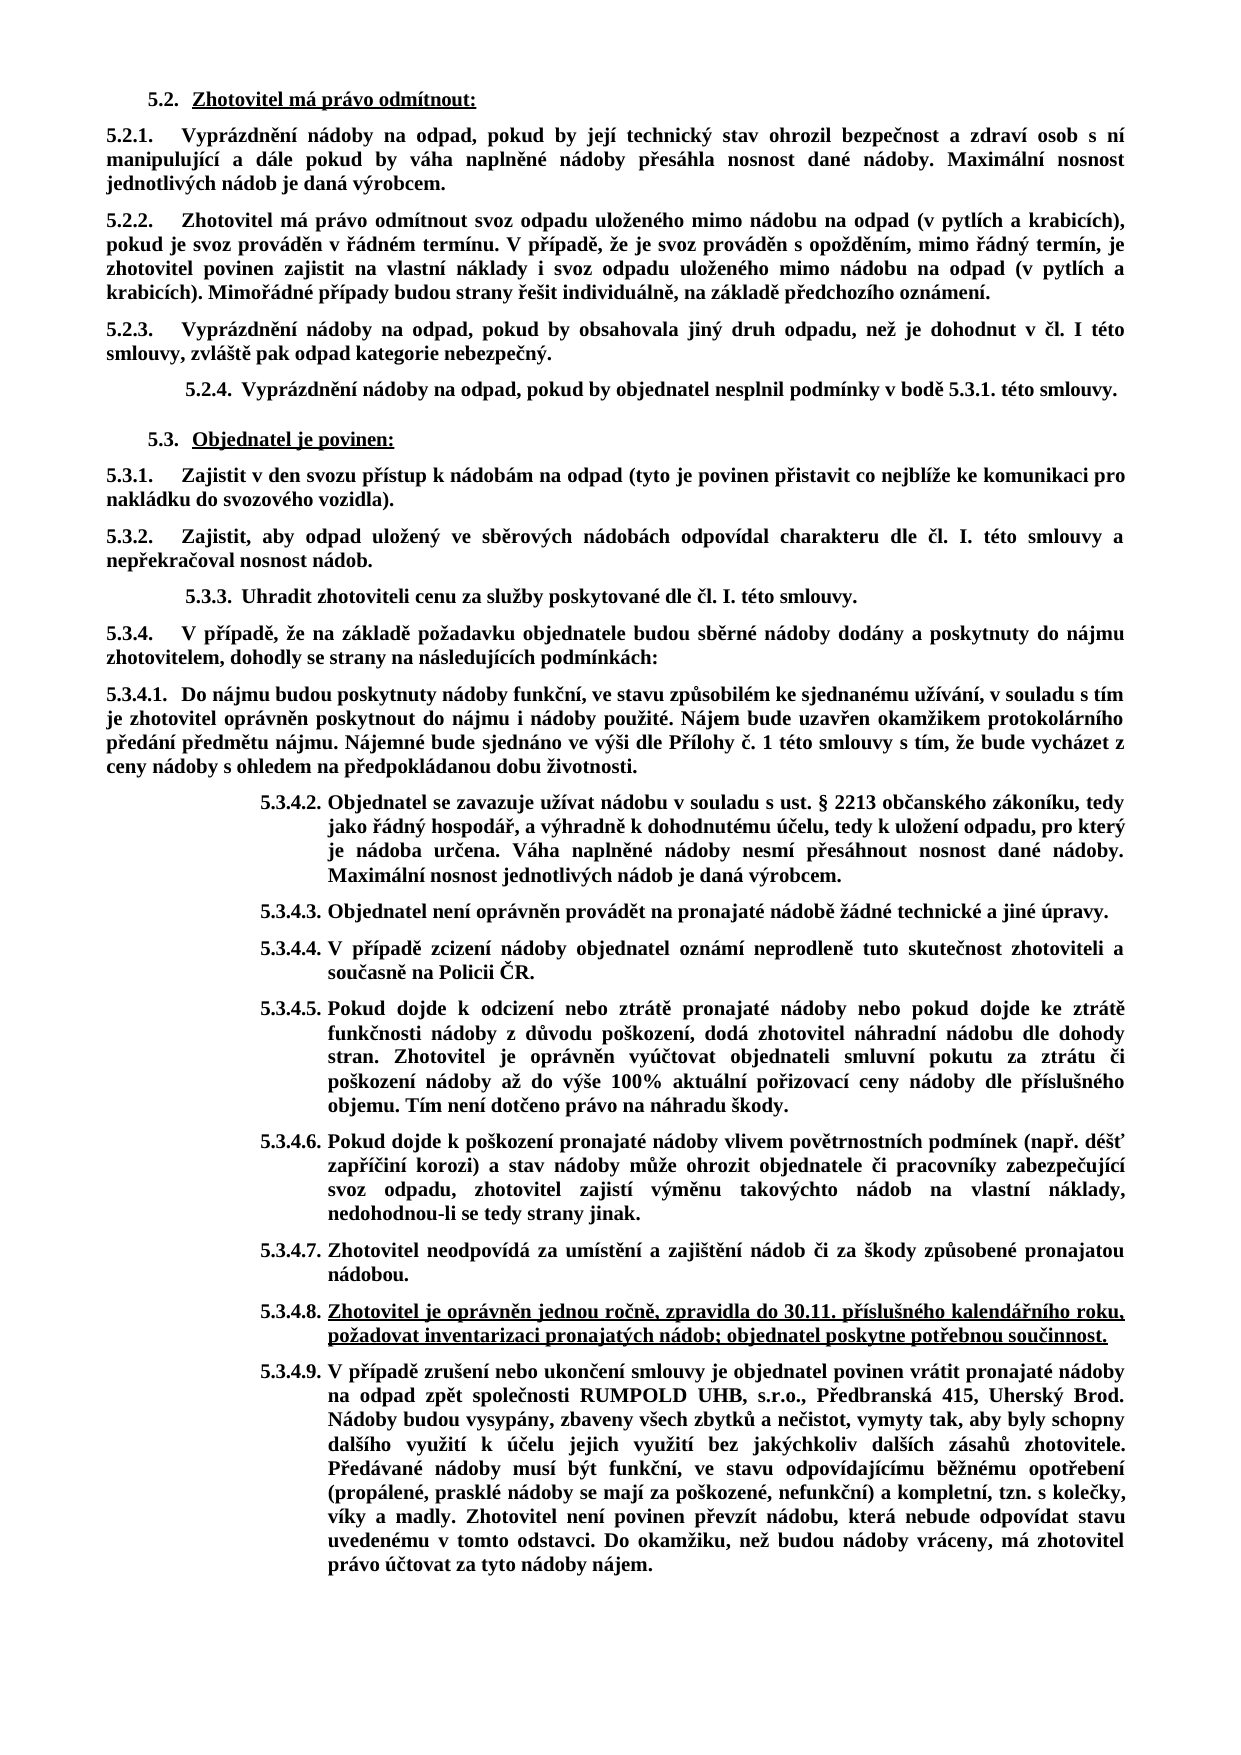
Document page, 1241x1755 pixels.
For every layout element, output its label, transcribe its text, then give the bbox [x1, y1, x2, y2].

list Zajistit, aby odpad uložený ve sběrových nádobách odpovídal charakteru dle čl. I. této smlouvy a nepřekračoval nosnost nádob. [106, 524, 1124, 572]
list Uhradit zhotoviteli cenu za služby poskytované dle čl. I. této smlouvy. [185, 584, 1209, 608]
list Zajistit v den svozu přístup k nádobám na odpad (tyto je povinen přistavit co nejblíže ke komunikaci pro nakládku do svozového vozidla). [106, 463, 1126, 511]
list Zhotovitel je oprávněn jednou ročně, zpravidla do 30.11. příslušného kalendářního roku, požadovat inventarizaci pronajatých nádob; objednatel poskytne potřebnou součinnost. [260, 1298, 1125, 1347]
list Objednatel není oprávněn provádět na pronajaté nádobě žádné technické a jiné úpravy. [260, 899, 1209, 923]
list Vyprázdnění nádoby na odpad, pokud by objednatel nesplnil podmínky v bodě 5.3.1. této smlouvy. [185, 377, 1209, 401]
list Vyprázdnění nádoby na odpad, pokud by její technický stav ohrozil bezpečnost a zdraví osob s ní manipulující a dále pokud by váha naplněné nádoby přesáhla nosnost dané nádoby. Maximální nosnost jednotlivých nádob je daná výrobcem. [106, 123, 1126, 195]
list Zhotovitel má právo odmítnout svoz odpadu uloženého mimo nádobu na odpad (v pytlích a krabicích), pokud je svoz prováděn v řádném termínu. V případě, že je svoz prováděn s opožděním, mimo řádný termín, je zhotovitel povinen zajistit na vlastní náklady i svoz odpadu uloženého mimo nádobu na odpad (v pytlích a krabicích). Mimořádné případy budou strany řešit individuálně, na základě předchozího oznámení. [106, 208, 1126, 304]
list V případě, že na základě požadavku objednatele budou sběrné nádoby dodány a poskytnuty do nájmu zhotovitelem, dohodly se strany na následujících podmínkách: [106, 621, 1126, 669]
list Vyprázdnění nádoby na odpad, pokud by obsahovala jiný druh odpadu, než je dohodnut v čl. I této smlouvy, zvláště pak odpad kategorie nebezpečný. [106, 317, 1126, 365]
list Objednatel je povinen: [148, 426, 1209, 451]
list Pokud dojde k poškození pronajaté nádoby vlivem povětrnostních podmínek (např. déšť zapříčiní korozi) a stav nádoby může ohrozit objednatele či pracovníky zabezpečující svoz odpadu, zhotovitel zajistí výměnu takovýchto nádob na vlastní náklady, nedohodnou-li se tedy strany jinak. [260, 1129, 1126, 1225]
list Zhotovitel má právo odmítnout: [148, 87, 1209, 111]
list Objednatel se zavazuje užívat nádobu v souladu s ust. § 2213 občanského zákoníku, tedy jako řádný hospodář, a výhradně k dohodnutému účelu, tedy k uložení odpadu, pro který je nádoba určena. Váha naplněné nádoby nesmí přesáhnout nosnost dané nádoby. Maximální nosnost jednotlivých nádob je daná výrobcem. [260, 790, 1126, 887]
list Zhotovitel neodpovídá za umístění a zajištění nádob či za škody způsobené pronajatou nádobou. [260, 1238, 1125, 1286]
list V případě zrušení nebo ukončení smlouvy je objednatel povinen vrátit pronajaté nádoby na odpad zpět společnosti RUMPOLD UHB, s.r.o., Předbranská 415, Uherský Brod. Nádoby budou vysypány, zbaveny všech zbytků a nečistot, vymyty tak, aby byly schopny dalšího využití k účelu jejich využití bez jakýchkoliv dalších zásahů zhotovitele. Předávané nádoby musí být funkční, ve stavu odpovídajícímu běžnému opotřebení (propálené, prasklé nádoby se mají za poškozené, nefunkční) a kompletní, tzn. s kolečky, víky a madly. Zhotovitel není povinen převzít nádobu, která nebude odpovídat stavu uvedenému v tomto odstavci. Do okamžiku, než budou nádoby vráceny, má zhotovitel právo účtovat za tyto nádoby nájem. [260, 1359, 1126, 1576]
list Pokud dojde k odcizení nebo ztrátě pronajaté nádoby nebo pokud dojde ke ztrátě funkčnosti nádoby z důvodu poškození, dodá zhotovitel náhradní nádobu dle dohody stran. Zhotovitel je oprávněn vyúčtovat objednateli smluvní pokutu za ztrátu či poškození nádoby až do výše 100% aktuální pořizovací ceny nádoby dle příslušného objemu. Tím není dotčeno právo na náhradu škody. [260, 996, 1126, 1117]
list V případě zcizení nádoby objednatel oznámí neprodleně tuto skutečnost zhotoviteli a současně na Policii ČR. [260, 936, 1125, 984]
list Do nájmu budou poskytnuty nádoby funkční, ve stavu způsobilém ke sjednanému užívání, v souladu s tím je zhotovitel oprávněn poskytnout do nájmu i nádoby použité. Nájem bude uzavřen okamžikem protokolárního předání předmětu nájmu. Nájemné bude sjednáno ve výši dle Přílohy č. 1 této smlouvy s tím, že bude vycházet z ceny nádoby s ohledem na předpokládanou dobu životnosti. [106, 682, 1125, 778]
